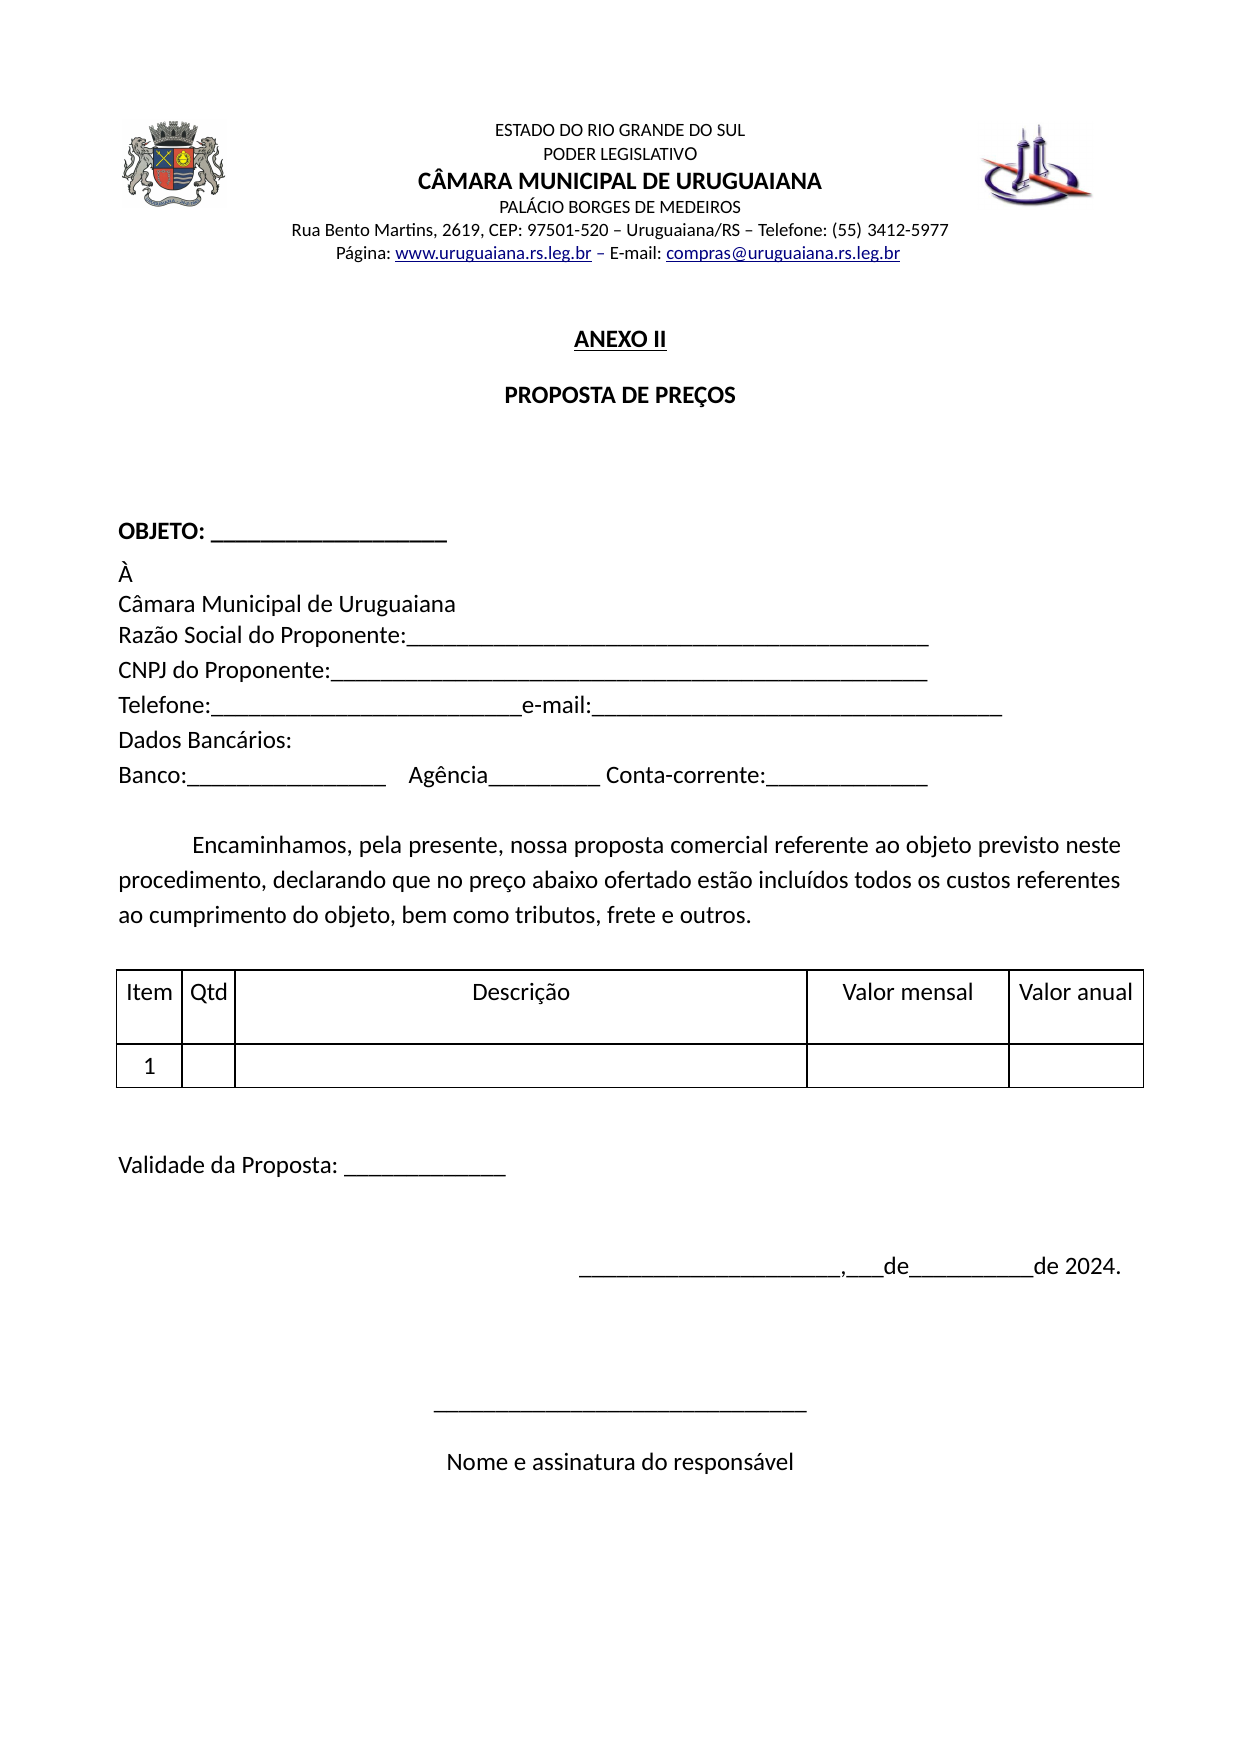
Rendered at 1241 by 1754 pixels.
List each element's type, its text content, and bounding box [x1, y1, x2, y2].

table_cell [808, 1045, 1008, 1087]
table_header Item [117, 971, 181, 1043]
list CNPJ do Proponente:________________________________________________ [118, 654, 1122, 685]
picture [977, 121, 1094, 210]
list Razão Social do Proponente:__________________________________________ [118, 619, 1122, 650]
table_header Valor anual [1010, 971, 1143, 1043]
table_cell [236, 1045, 806, 1087]
table_cell [1010, 1045, 1143, 1087]
list Validade da Proposta: _____________ [118, 1149, 1122, 1180]
list Telefone:_________________________e-mail:_________________________________ [118, 689, 1122, 720]
table_cell [183, 1045, 234, 1087]
subtitle PROPOSTA DE PREÇOS [118, 379, 1122, 409]
subtitle À [118, 558, 1122, 589]
list ______________________________ [118, 1385, 1122, 1416]
table_cell 1 [117, 1045, 181, 1087]
text ANEXO II [118, 323, 1122, 354]
list Encaminhamos, pela presente, nossa proposta comercial referente ao objeto previsto neste procedimento, declarando que no preço abaixo ofertado estão incluídos todos os custos referentes ao cumprimento do objeto, bem como tributos, frete e outros. [118, 829, 1122, 930]
table_header Descrição [236, 971, 806, 1043]
list _____________________,___de__________de 2024. [118, 1250, 1122, 1280]
list Banco:________________ Agência_________ Conta-corrente:_____________ [118, 759, 1122, 790]
picture [121, 119, 227, 208]
subtitle OBJETO: ___________________ [118, 515, 1122, 546]
list Dados Bancários: [118, 724, 1122, 755]
table_header Qtd. [183, 971, 234, 1043]
list Nome e assinatura do responsável [118, 1446, 1122, 1477]
subtitle Câmara Municipal de Uruguaiana [118, 589, 1122, 619]
table_header Valor mensal [808, 971, 1008, 1043]
